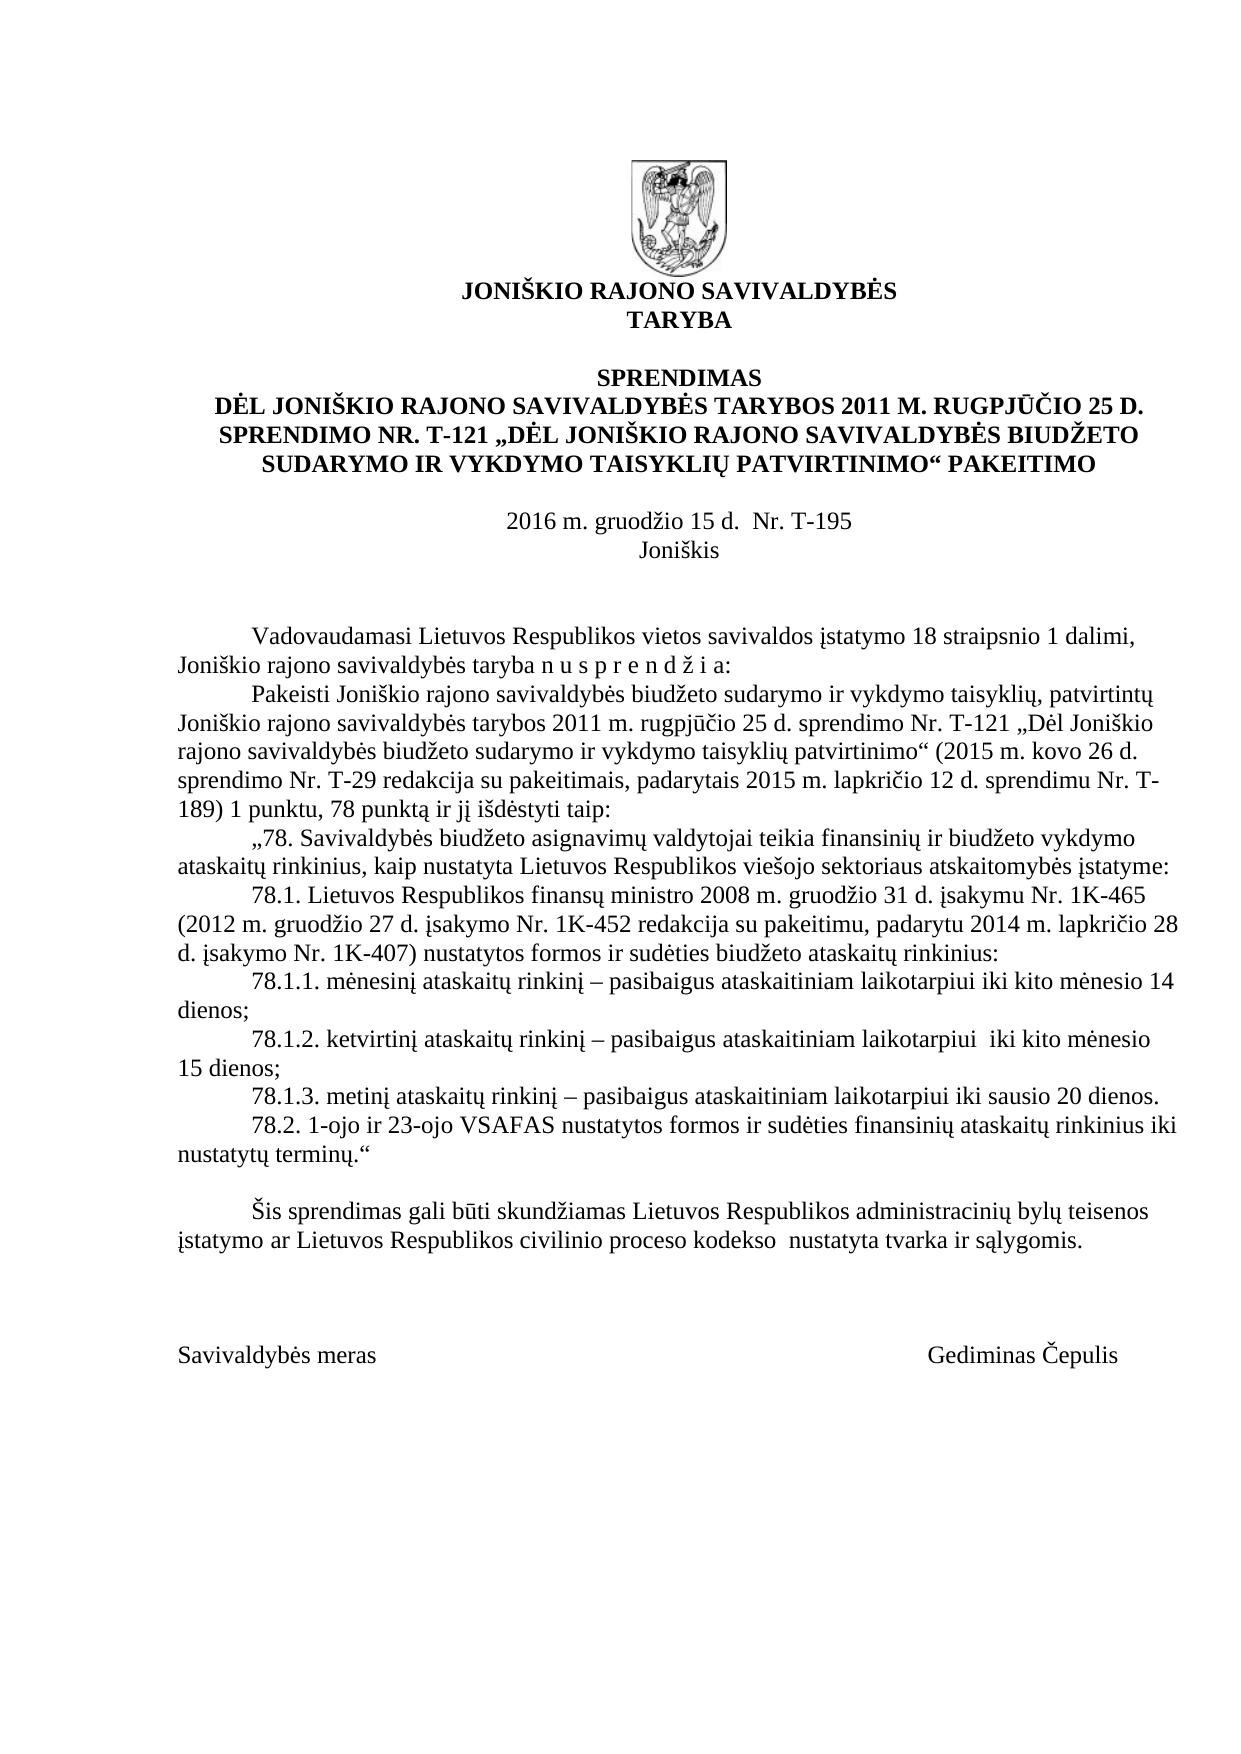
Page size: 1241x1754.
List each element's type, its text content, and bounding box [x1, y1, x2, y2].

text 78.1.3. metinį ataskaitų rinkinį – pasibaigus ataskaitiniam laikotarpiui iki sausio 20 dienos. [177, 1081, 1181, 1110]
text SPRENDIMAS [177, 363, 1181, 391]
text Joniškio rajono savivaldybės TARYBA [177, 276, 1181, 334]
text DĖL JONIŠKIO RAJONO SAVIVALDYBĖS TARYBOS 2011 M. RUGPJŪČIO 25 D. SPRENDIMO NR. T-121 „DĖL JONIŠKIO RAJONO SAVIVALDYBĖS BIUDŽETO SUDARYMO IR VYKDYMO TAISYKLIŲ PATVIRTINIMO“ PAKEITIMO [177, 391, 1181, 478]
text 78.1.1. mėnesinį ataskaitų rinkinį – pasibaigus ataskaitiniam laikotarpiui iki kito mėnesio 14 dienos; [177, 966, 1181, 1024]
text Savivaldybės meras Gediminas Čepulis [177, 1340, 1181, 1369]
text Pakeisti Joniškio rajono savivaldybės biudžeto sudarymo ir vykdymo taisyklių, patvirtintų Joniškio rajono savivaldybės tarybos 2011 m. rugpjūčio 25 d. sprendimo Nr. T-121 „Dėl Joniškio rajono savivaldybės biudžeto sudarymo ir vykdymo taisyklių patvirtinimo“ (2015 m. kovo 26 d. sprendimo Nr. T-29 redakcija su pakeitimais, padarytais 2015 m. lapkričio 12 d. sprendimu Nr. T-189) 1 punktu, 78 punktą ir jį išdėstyti taip: [177, 679, 1181, 823]
text 78.1.2. ketvirtinį ataskaitų rinkinį – pasibaigus ataskaitiniam laikotarpiui iki kito mėnesio 15 dienos; [177, 1024, 1181, 1081]
text „78. Savivaldybės biudžeto asignavimų valdytojai teikia finansinių ir biudžeto vykdymo ataskaitų rinkinius, kaip nustatyta Lietuvos Respublikos viešojo sektoriaus atskaitomybės įstatyme: [177, 823, 1181, 880]
text 2016 m. gruodžio 15 d. Nr. T-195 [177, 506, 1181, 535]
text 78.1. Lietuvos Respublikos finansų ministro 2008 m. gruodžio 31 d. įsakymu Nr. 1K-465 (2012 m. gruodžio 27 d. įsakymo Nr. 1K-452 redakcija su pakeitimu, padarytu 2014 m. lapkričio 28 d. įsakymo Nr. 1K-407) nustatytos formos ir sudėties biudžeto ataskaitų rinkinius: [177, 880, 1181, 966]
text Šis sprendimas gali būti skundžiamas Lietuvos Respublikos administracinių bylų teisenos įstatymo ar Lietuvos Respublikos civilinio proceso kodekso nustatyta tvarka ir sąlygomis. [177, 1196, 1181, 1254]
text 78.2. 1-ojo ir 23-ojo VSAFAS nustatytos formos ir sudėties finansinių ataskaitų rinkinius iki nustatytų terminų.“ [177, 1110, 1181, 1168]
text Vadovaudamasi Lietuvos Respublikos vietos savivaldos įstatymo 18 straipsnio 1 dalimi, Joniškio rajono savivaldybės taryba nusprendžia: [177, 621, 1181, 679]
text Joniškis [177, 535, 1181, 564]
